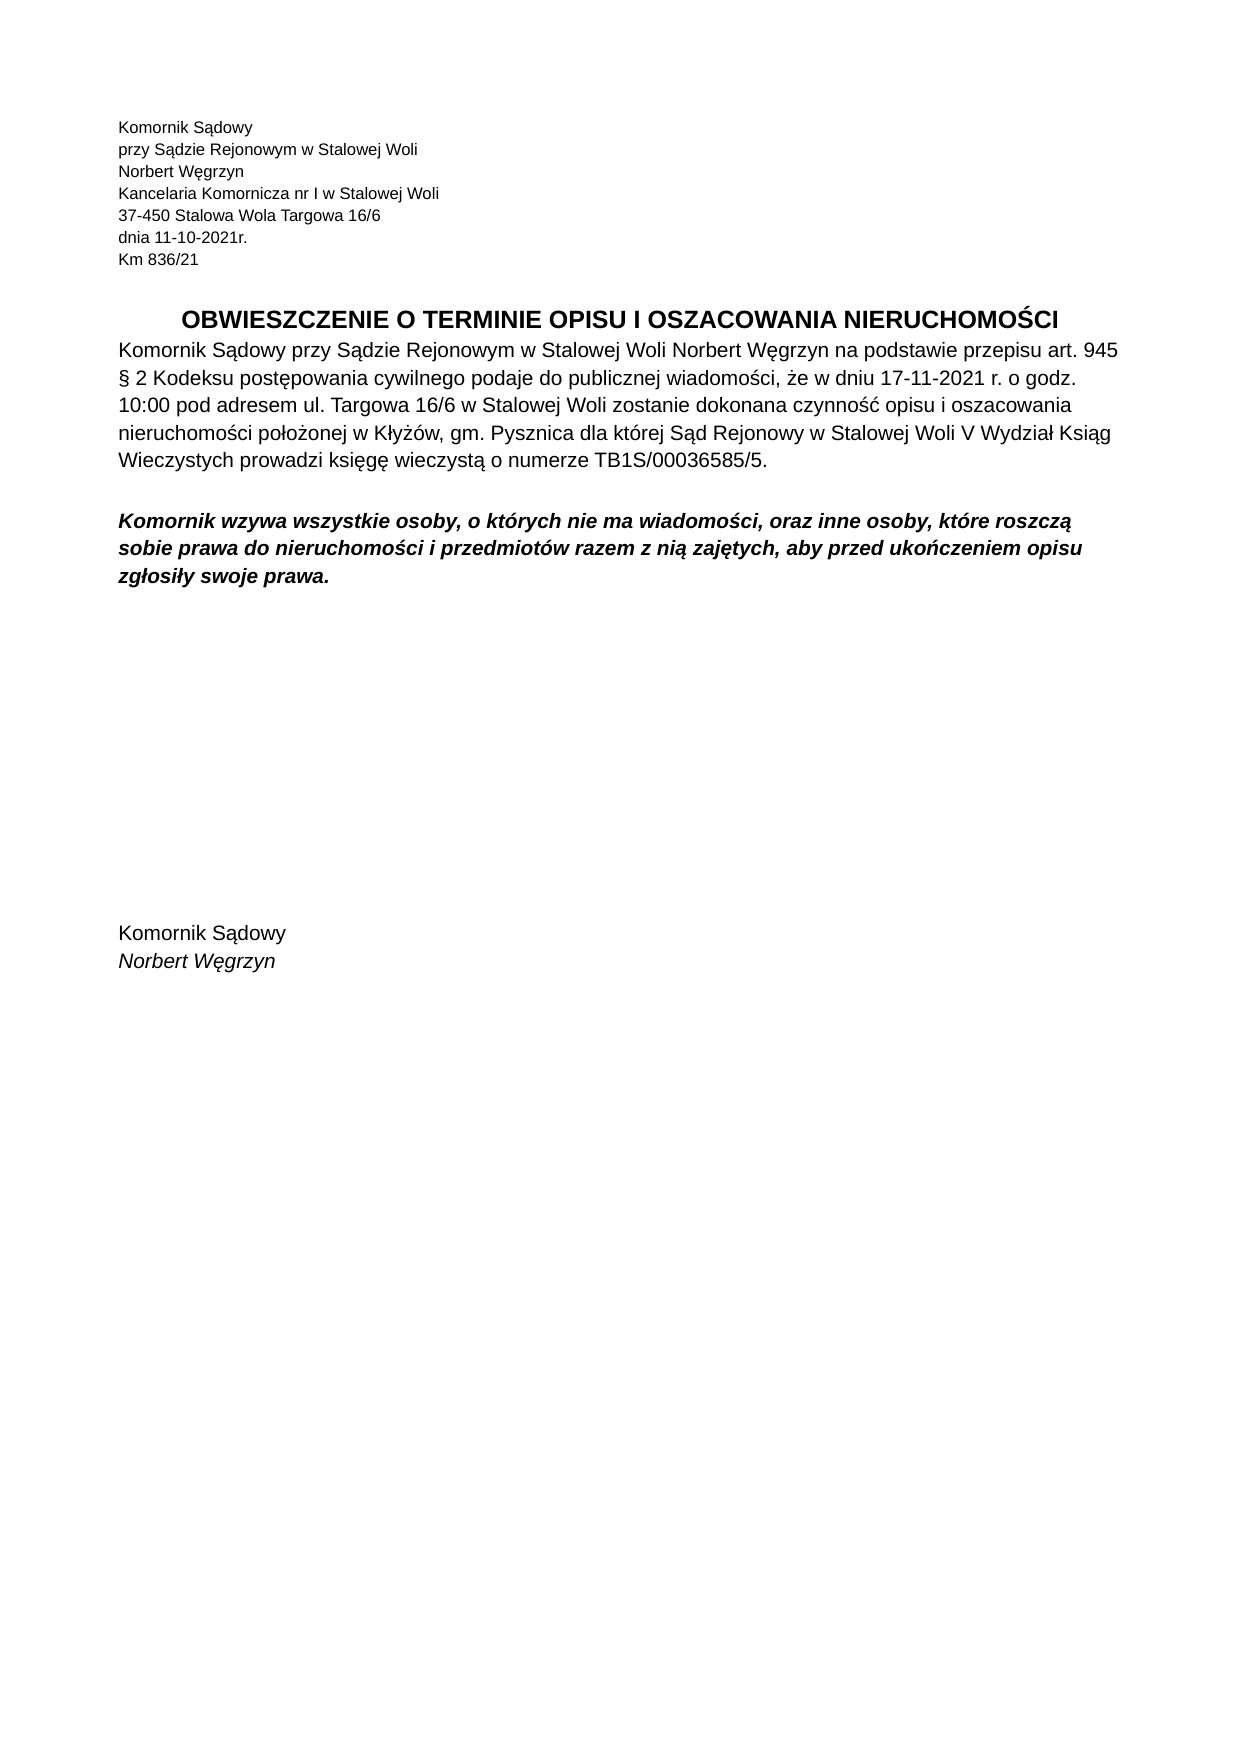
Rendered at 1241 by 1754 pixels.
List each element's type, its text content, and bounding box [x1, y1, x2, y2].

text dnia 11-10-2021r. [118, 228, 1122, 247]
text Komornik Sądowy [118, 921, 1122, 945]
text Komornik Sądowy przy Sądzie Rejonowym w Stalowej Woli Norbert Węgrzyn na podstawie przepisu art. 945 § 2 Kodeksu postępowania cywilnego podaje do publicznej wiadomości, że w dniu 17-11-2021 r. o godz. 10:00 pod adresem ul. Targowa 16/6 w Stalowej Woli zostanie dokonana czynność opisu i oszacowania nieruchomości położonej w Kłyżów, gm. Pysznica dla której Sąd Rejonowy w Stalowej Woli V Wydział Ksiąg Wieczystych prowadzi księgę wieczystą o numerze TB1S/00036585/5. [118, 338, 1122, 472]
text Norbert Węgrzyn [118, 949, 1122, 973]
text Komornik Sądowy [118, 118, 1122, 137]
text Km 836/21 [118, 250, 1122, 269]
text przy Sądzie Rejonowym w Stalowej Woli [118, 140, 1122, 159]
text 37-450 Stalowa Wola Targowa 16/6 [118, 206, 1122, 225]
text Norbert Węgrzyn [118, 162, 1122, 181]
text Kancelaria Komornicza nr I w Stalowej Woli [118, 184, 1122, 203]
text Komornik wzywa wszystkie osoby, o których nie ma wiadomości, oraz inne osoby, które roszczą sobie prawa do nieruchomości i przedmiotów razem z nią zajętych, aby przed ukończeniem opisu zgłosiły swoje prawa. [118, 508, 1122, 587]
text OBWIESZCZENIE O TERMINIE OPISU I OSZACOWANIA NIERUCHOMOŚCI [118, 305, 1122, 334]
